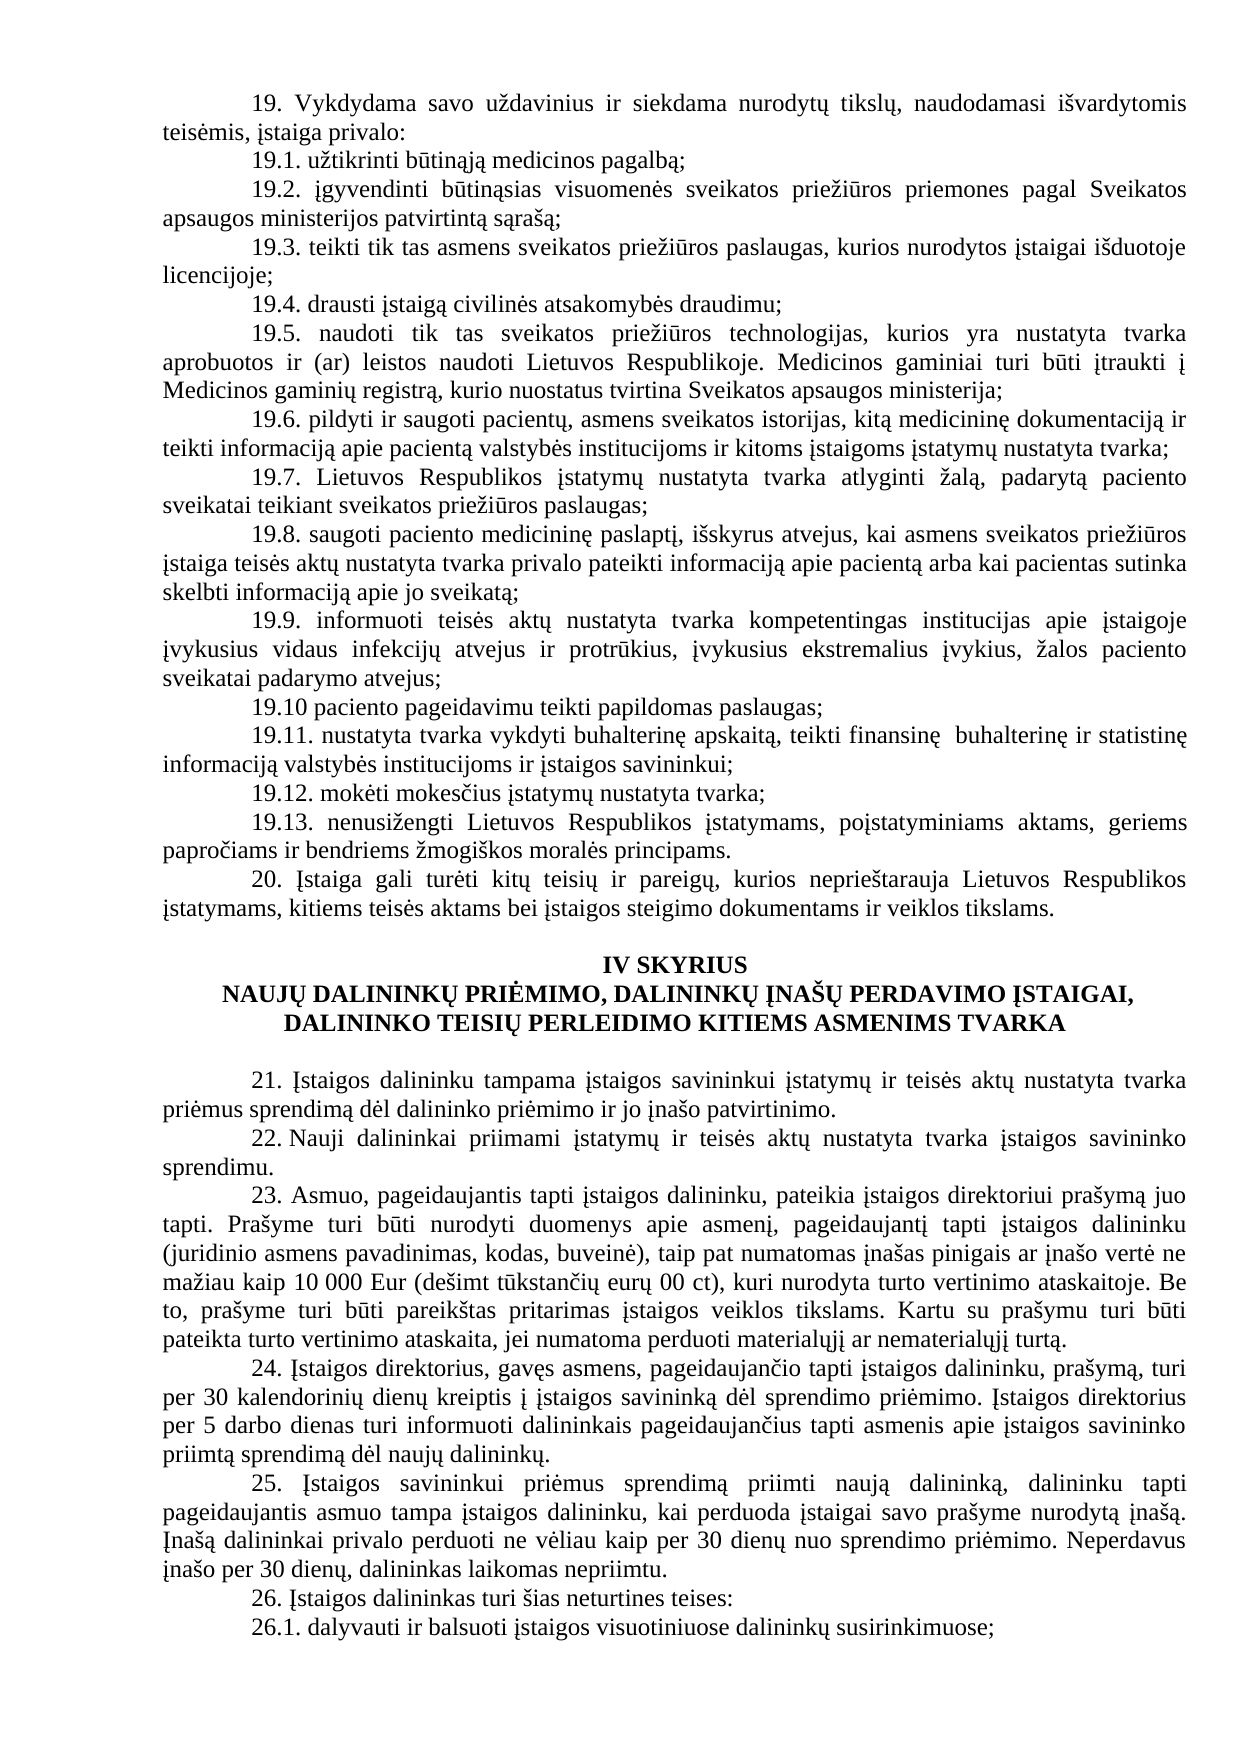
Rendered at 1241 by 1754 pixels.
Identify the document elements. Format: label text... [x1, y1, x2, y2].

text 19. Vykdydama savo uždavinius ir siekdama nurodytų tikslų, naudodamasi išvardytomis teisėmis, įstaiga privalo: [162, 88, 1187, 145]
text NAUJŲ DALININKŲ PRIĖMIMO, DALININKŲ ĮNAŠŲ PERDAVIMO ĮSTAIGAI, DALININKO TEISIŲ PERLEIDIMO KITIEMS ASMENIMS TVARKA [162, 979, 1187, 1037]
text 26.1. dalyvauti ir balsuoti įstaigos visuotiniuose dalininkų susirinkimuose; [162, 1612, 1187, 1640]
text 19.10 paciento pageidavimu teikti papildomas paslaugas; [251, 692, 1187, 720]
text 19.12. mokėti mokesčius įstatymų nustatyta tvarka; [162, 778, 1187, 807]
text 19.5. naudoti tik tas sveikatos priežiūros technologijas, kurios yra nustatyta tvarka aprobuotos ir (ar) leistos naudoti Lietuvos Respublikoje. Medicinos gaminiai turi būti įtraukti į Medicinos gaminių registrą, kurio nuostatus tvirtina Sveikatos apsaugos ministerija; [162, 318, 1187, 404]
text 23. Asmuo, pageidaujantis tapti įstaigos dalininku, pateikia įstaigos direktoriui prašymą juo tapti. Prašyme turi būti nurodyti duomenys apie asmenį, pageidaujantį tapti įstaigos dalininku (juridinio asmens pavadinimas, kodas, buveinė), taip pat numatomas įnašas pinigais ar įnašo vertė ne mažiau kaip 10 000 Eur (dešimt tūkstančių eurų 00 ct), kuri nurodyta turto vertinimo ataskaitoje. Be to, prašyme turi būti pareikštas pritarimas įstaigos veiklos tikslams. Kartu su prašymu turi būti pateikta turto vertinimo ataskaita, jei numatoma perduoti materialųjį ar nematerialųjį turtą. [162, 1180, 1187, 1353]
text 19.13. nenusižengti Lietuvos Respublikos įstatymams, poįstatyminiams aktams, geriems papročiams ir bendriems žmogiškos moralės principams. [162, 807, 1187, 864]
text 19.4. drausti įstaigą civilinės atsakomybės draudimu; [162, 289, 1187, 318]
text 19.1. užtikrinti būtinąją medicinos pagalbą; [162, 145, 1187, 174]
text 24. Įstaigos direktorius, gavęs asmens, pageidaujančio tapti įstaigos dalininku, prašymą, turi per 30 kalendorinių dienų kreiptis į įstaigos savininką dėl sprendimo priėmimo. Įstaigos direktorius per 5 darbo dienas turi informuoti dalininkais pageidaujančius tapti asmenis apie įstaigos savininko priimtą sprendimą dėl naujų dalininkų. [162, 1353, 1187, 1468]
text 26. Įstaigos dalininkas turi šias neturtines teises: [162, 1583, 1187, 1612]
text IV SKYRIUS [162, 950, 1187, 979]
text 19.8. saugoti paciento medicininę paslaptį, išskyrus atvejus, kai asmens sveikatos priežiūros įstaiga teisės aktų nustatyta tvarka privalo pateikti informaciją apie pacientą arba kai pacientas sutinka skelbti informaciją apie jo sveikatą; [162, 519, 1187, 605]
text 19.6. pildyti ir saugoti pacientų, asmens sveikatos istorijas, kitą medicininę dokumentaciją ir teikti informaciją apie pacientą valstybės institucijoms ir kitoms įstaigoms įstatymų nustatyta tvarka; [162, 404, 1187, 462]
text 25. Įstaigos savininkui priėmus sprendimą priimti naują dalininką, dalininku tapti pageidaujantis asmuo tampa įstaigos dalininku, kai perduoda įstaigai savo prašyme nurodytą įnašą. Įnašą dalininkai privalo perduoti ne vėliau kaip per 30 dienų nuo sprendimo priėmimo. Neperdavus įnašo per 30 dienų, dalininkas laikomas nepriimtu. [162, 1468, 1187, 1583]
text 19.7. Lietuvos Respublikos įstatymų nustatyta tvarka atlyginti žalą, padarytą paciento sveikatai teikiant sveikatos priežiūros paslaugas; [162, 462, 1187, 519]
text 19.9. informuoti teisės aktų nustatyta tvarka kompetentingas institucijas apie įstaigoje įvykusius vidaus infekcijų atvejus ir protrūkius, įvykusius ekstremalius įvykius, žalos paciento sveikatai padarymo atvejus; [162, 605, 1187, 692]
text 19.2. įgyvendinti būtinąsias visuomenės sveikatos priežiūros priemones pagal Sveikatos apsaugos ministerijos patvirtintą sąrašą; [162, 174, 1187, 232]
text 22. Nauji dalininkai priimami įstatymų ir teisės aktų nustatyta tvarka įstaigos savininko sprendimu. [162, 1123, 1187, 1180]
text 21. Įstaigos dalininku tampama įstaigos savininkui įstatymų ir teisės aktų nustatyta tvarka priėmus sprendimą dėl dalininko priėmimo ir jo įnašo patvirtinimo. [162, 1065, 1187, 1123]
text 19.11. nustatyta tvarka vykdyti buhalterinę apskaitą, teikti finansinę buhalterinę ir statistinę informaciją valstybės institucijoms ir įstaigos savininkui; [162, 720, 1187, 778]
text 19.3. teikti tik tas asmens sveikatos priežiūros paslaugas, kurios nurodytos įstaigai išduotoje licencijoje; [162, 232, 1187, 289]
text 20. Įstaiga gali turėti kitų teisių ir pareigų, kurios neprieštarauja Lietuvos Respublikos įstatymams, kitiems teisės aktams bei įstaigos steigimo dokumentams ir veiklos tikslams. [162, 864, 1187, 922]
